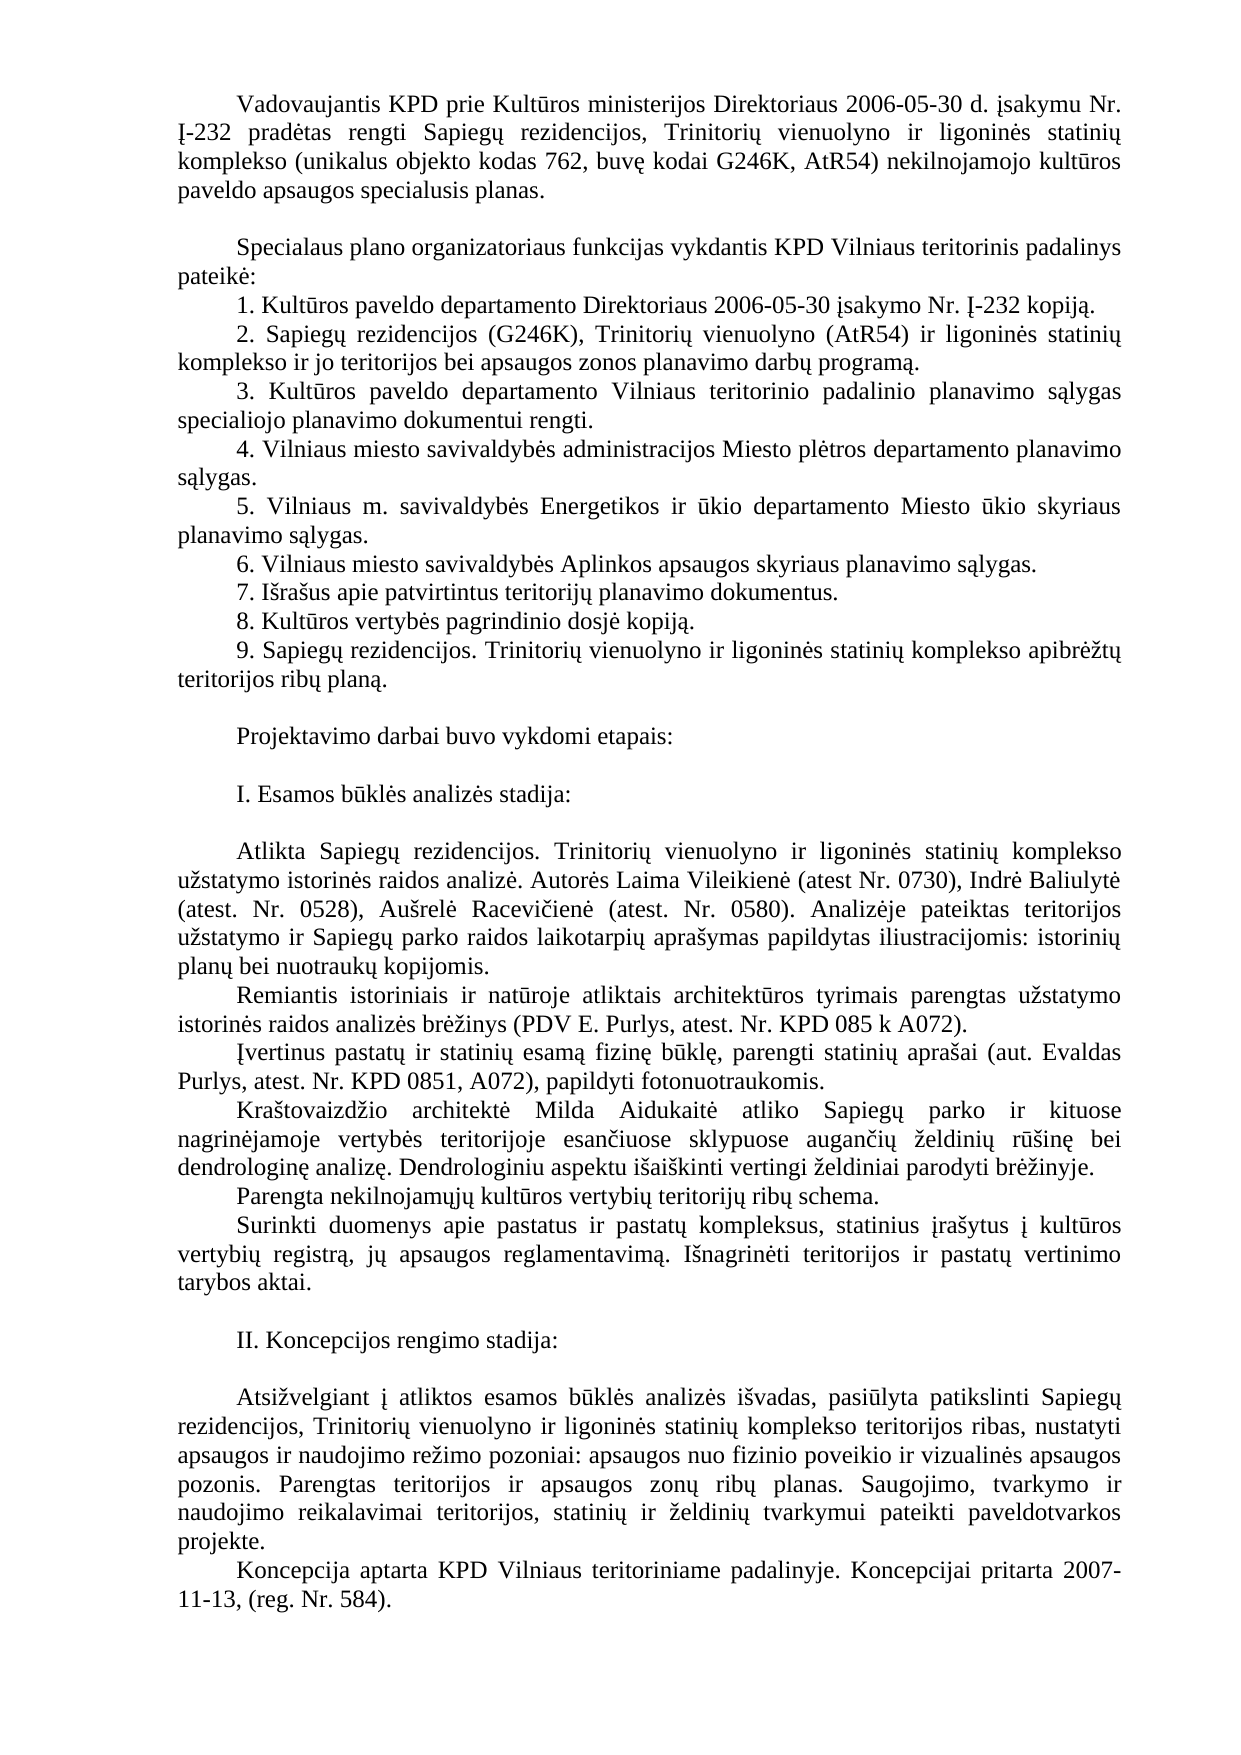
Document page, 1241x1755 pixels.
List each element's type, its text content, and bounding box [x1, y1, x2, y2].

text Remiantis istoriniais ir natūroje atliktais architektūros tyrimais parengtas užstatymo istorinės raidos analizės brėžinys (PDV E. Purlys, atest. Nr. KPD 085 k A072). [177, 980, 1122, 1037]
text II. Koncepcijos rengimo stadija: [177, 1325, 1122, 1354]
text Specialaus plano organizatoriaus funkcijas vykdantis KPD Vilniaus teritorinis padalinys pateikė: [177, 232, 1122, 290]
text Įvertinus pastatų ir statinių esamą fizinę būklę, parengti statinių aprašai (aut. Evaldas Purlys, atest. Nr. KPD 0851, A072), papildyti fotonuotraukomis. [177, 1037, 1122, 1095]
text 3. Kultūros paveldo departamento Vilniaus teritorinio padalinio planavimo sąlygas specialiojo planavimo dokumentui rengti. [177, 376, 1122, 434]
text 7. Išrašus apie patvirtintus teritorijų planavimo dokumentus. [177, 577, 1122, 606]
text Koncepcija aptarta KPD Vilniaus teritoriniame padalinyje. Koncepcijai pritarta 2007-11-13, (reg. Nr. 584). [177, 1555, 1122, 1612]
text Kraštovaizdžio architektė Milda Aidukaitė atliko Sapiegų parko ir kituose nagrinėjamoje vertybės teritorijoje esančiuose sklypuose augančių želdinių rūšinę bei dendrologinę analizę. Dendrologiniu aspektu išaiškinti vertingi želdiniai parodyti brėžinyje. [177, 1095, 1122, 1181]
text I. Esamos būklės analizės stadija: [177, 779, 1122, 807]
text 6. Vilniaus miesto savivaldybės Aplinkos apsaugos skyriaus planavimo sąlygas. [177, 549, 1122, 577]
text Vadovaujantis KPD prie Kultūros ministerijos Direktoriaus 2006-05-30 d. įsakymu Nr. Į-232 pradėtas rengti Sapiegų rezidencijos, Trinitorių vienuolyno ir ligoninės statinių komplekso (unikalus objekto kodas 762, buvę kodai G246K, AtR54) nekilnojamojo kultūros paveldo apsaugos specialusis planas. [177, 89, 1122, 204]
text 2. Sapiegų rezidencijos (G246K), Trinitorių vienuolyno (AtR54) ir ligoninės statinių komplekso ir jo teritorijos bei apsaugos zonos planavimo darbų programą. [177, 319, 1122, 376]
text 8. Kultūros vertybės pagrindinio dosjė kopiją. [177, 606, 1122, 635]
text 5. Vilniaus m. savivaldybės Energetikos ir ūkio departamento Miesto ūkio skyriaus planavimo sąlygas. [177, 491, 1122, 549]
text 4. Vilniaus miesto savivaldybės administracijos Miesto plėtros departamento planavimo sąlygas. [177, 434, 1122, 491]
text Projektavimo darbai buvo vykdomi etapais: [177, 721, 1122, 750]
text Surinkti duomenys apie pastatus ir pastatų kompleksus, statinius įrašytus į kultūros vertybių registrą, jų apsaugos reglamentavimą. Išnagrinėti teritorijos ir pastatų vertinimo tarybos aktai. [177, 1210, 1122, 1296]
text Atsižvelgiant į atliktos esamos būklės analizės išvadas, pasiūlyta patikslinti Sapiegų rezidencijos, Trinitorių vienuolyno ir ligoninės statinių komplekso teritorijos ribas, nustatyti apsaugos ir naudojimo režimo pozoniai: apsaugos nuo fizinio poveikio ir vizualinės apsaugos pozonis. Parengtas teritorijos ir apsaugos zonų ribų planas. Saugojimo, tvarkymo ir naudojimo reikalavimai teritorijos, statinių ir želdinių tvarkymui pateikti paveldotvarkos projekte. [177, 1382, 1122, 1555]
text 1. Kultūros paveldo departamento Direktoriaus 2006-05-30 įsakymo Nr. Į-232 kopiją. [177, 290, 1122, 319]
text 9. Sapiegų rezidencijos. Trinitorių vienuolyno ir ligoninės statinių komplekso apibrėžtų teritorijos ribų planą. [177, 635, 1122, 692]
text Atlikta Sapiegų rezidencijos. Trinitorių vienuolyno ir ligoninės statinių komplekso užstatymo istorinės raidos analizė. Autorės Laima Vileikienė (atest Nr. 0730), Indrė Baliulytė (atest. Nr. 0528), Aušrelė Racevičienė (atest. Nr. 0580). Analizėje pateiktas teritorijos užstatymo ir Sapiegų parko raidos laikotarpių aprašymas papildytas iliustracijomis: istorinių planų bei nuotraukų kopijomis. [177, 836, 1122, 980]
text Parengta nekilnojamųjų kultūros vertybių teritorijų ribų schema. [177, 1181, 1122, 1210]
